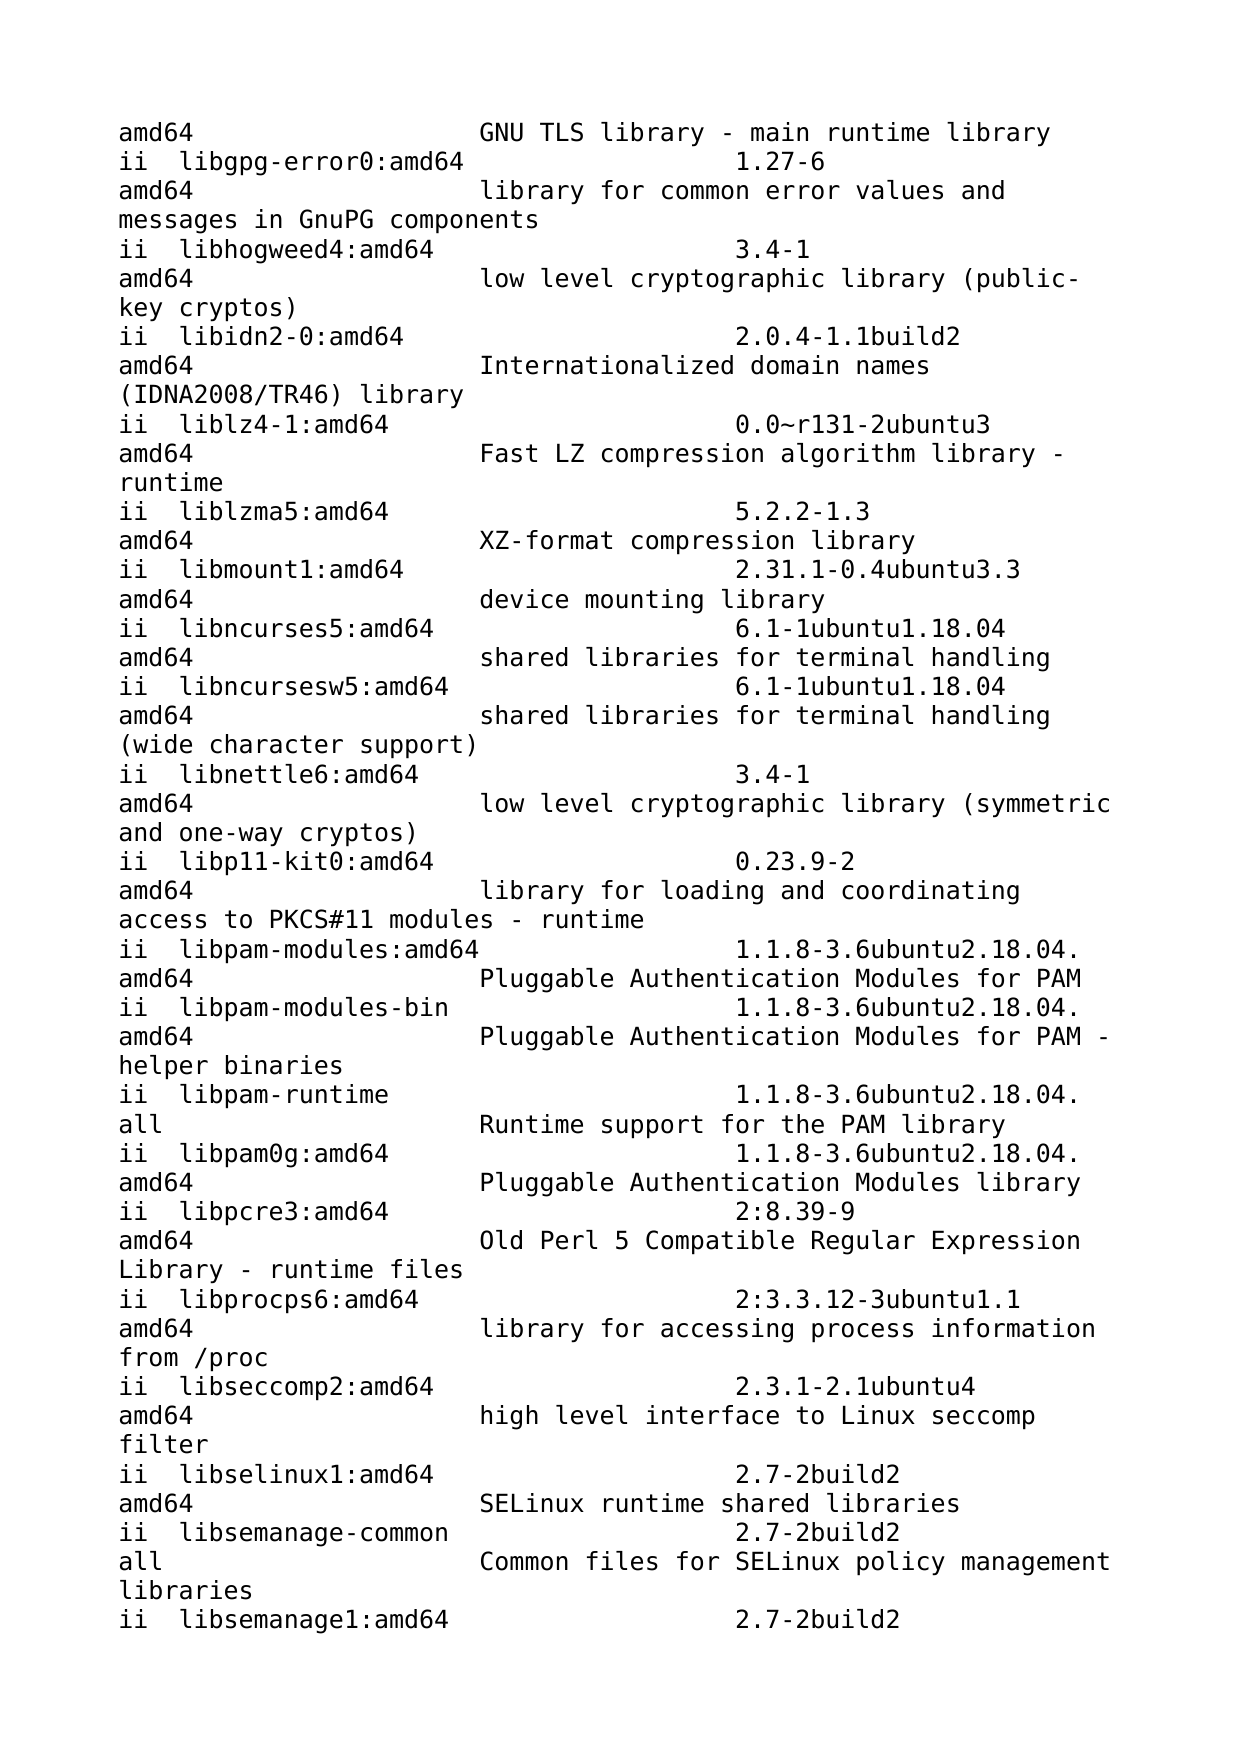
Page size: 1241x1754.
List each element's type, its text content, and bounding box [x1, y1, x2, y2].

text amd64 GNU TLS library - main runtime library ii libgpg-error0:amd64 1.27-6 amd64 library for common error values and messages in GnuPG components ii libhogweed4:amd64 3.4-1 amd64 low level cryptographic library (public-key cryptos) ii libidn2-0:amd64 2.0.4-1.1build2 amd64 Internationalized domain names (IDNA2008/TR46) library ii liblz4-1:amd64 0.0~r131-2ubuntu3 amd64 Fast LZ compression algorithm library - runtime ii liblzma5:amd64 5.2.2-1.3 amd64 XZ-format compression library ii libmount1:amd64 2.31.1-0.4ubuntu3.3 amd64 device mounting library ii libncurses5:amd64 6.1-1ubuntu1.18.04 amd64 shared libraries for terminal handling ii libncursesw5:amd64 6.1-1ubuntu1.18.04 amd64 shared libraries for terminal handling (wide character support) ii libnettle6:amd64 3.4-1 amd64 low level cryptographic library (symmetric and one-way cryptos) ii libp11-kit0:amd64 0.23.9-2 amd64 library for loading and coordinating access to PKCS#11 modules - runtime ii libpam-modules:amd64 1.1.8-3.6ubuntu2.18.04. amd64 Pluggable Authentication Modules for PAM ii libpam-modules-bin 1.1.8-3.6ubuntu2.18.04. amd64 Pluggable Authentication Modules for PAM - helper binaries ii libpam-runtime 1.1.8-3.6ubuntu2.18.04. all Runtime support for the PAM library ii libpam0g:amd64 1.1.8-3.6ubuntu2.18.04. amd64 Pluggable Authentication Modules library ii libpcre3:amd64 2:8.39-9 amd64 Old Perl 5 Compatible Regular Expression Library - runtime files ii libprocps6:amd64 2:3.3.12-3ubuntu1.1 amd64 library for accessing process information from /proc ii libseccomp2:amd64 2.3.1-2.1ubuntu4 amd64 high level interface to Linux seccomp filter ii libselinux1:amd64 2.7-2build2 amd64 SELinux runtime shared libraries ii libsemanage-common 2.7-2build2 all Common files for SELinux policy management libraries ii libsemanage1:amd64 2.7-2build2 [118, 118, 1122, 1635]
